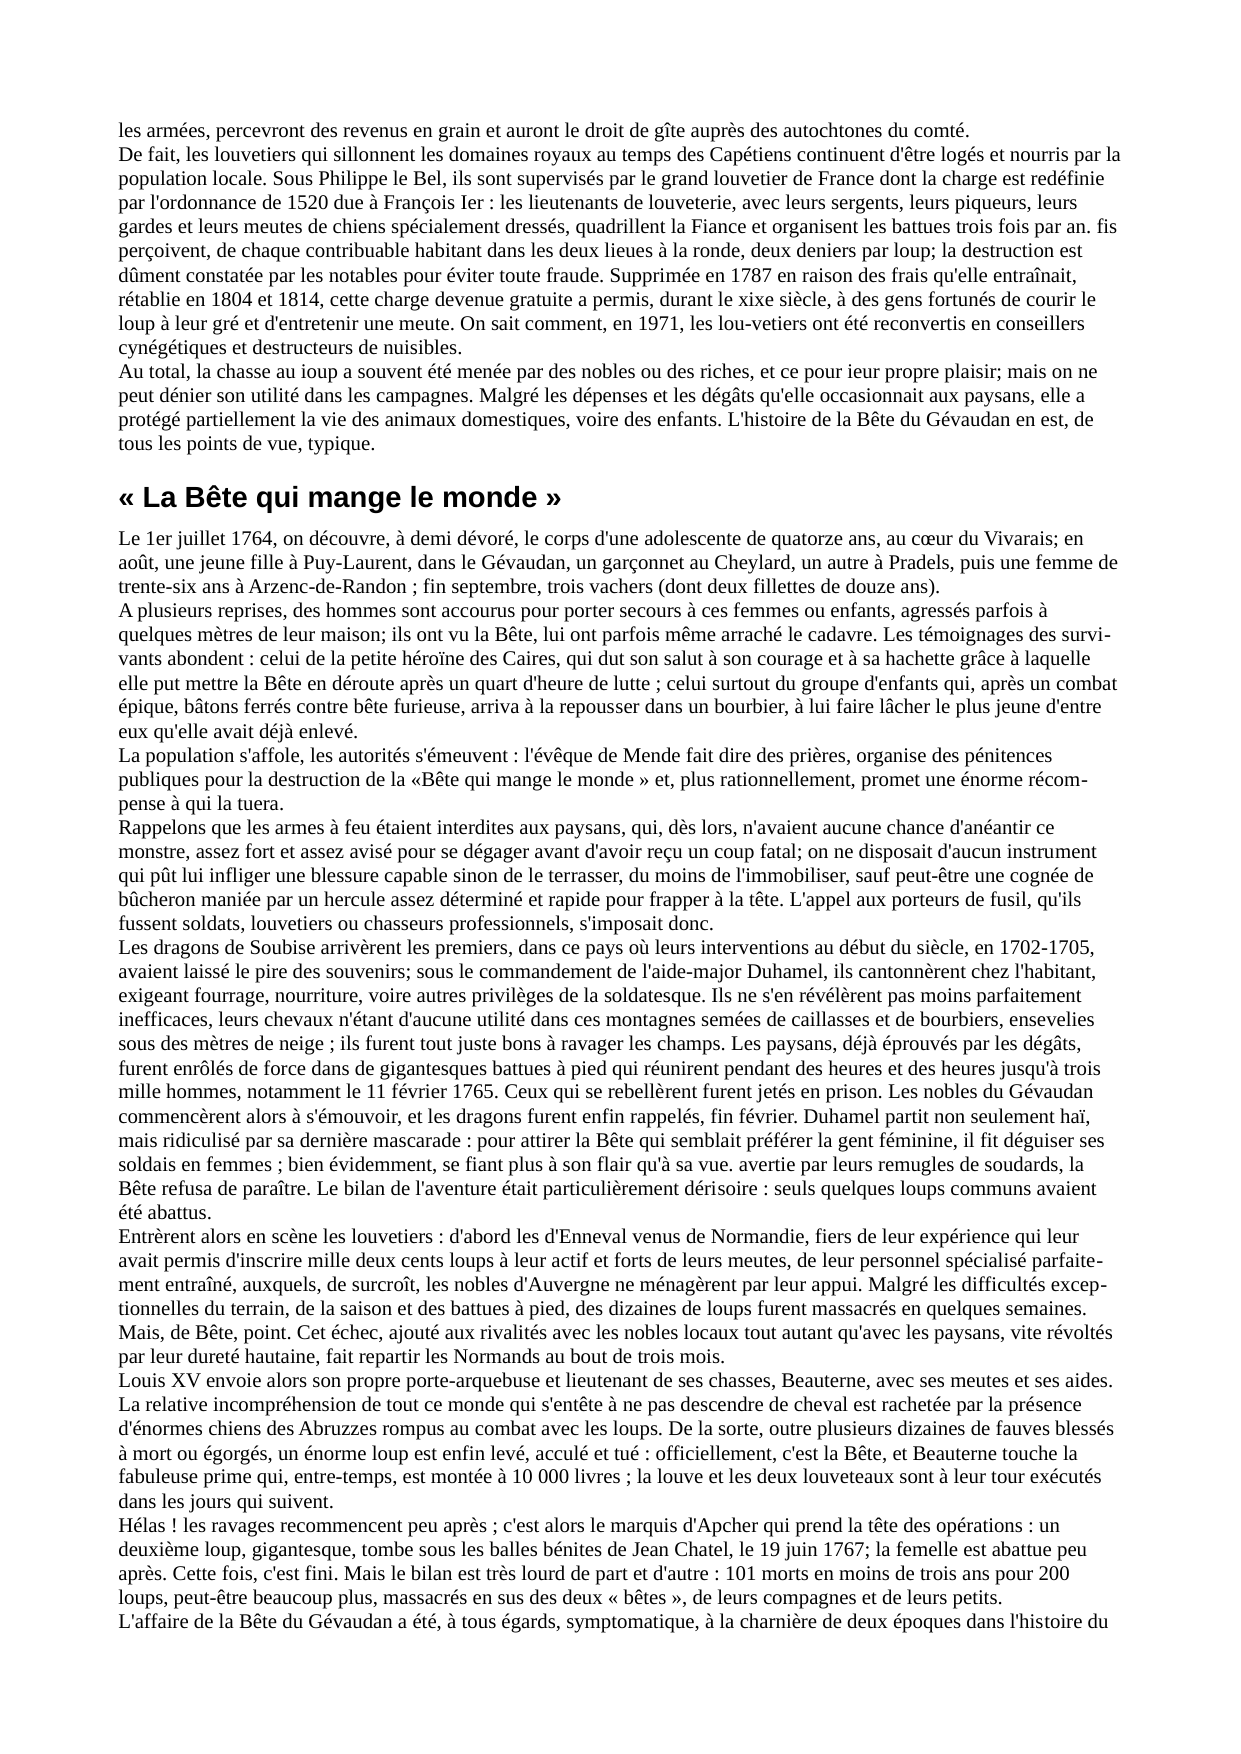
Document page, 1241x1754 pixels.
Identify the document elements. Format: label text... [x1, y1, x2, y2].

text La population s'affole, les autorités s'émeuvent : l'évêque de Mende fait dire des prières, organise des pénitences publiques pour la destruction de la «Bête qui mange le monde » et, plus rationnellement, promet une énorme récom­pense à qui la tuera. [118, 743, 1122, 815]
subtitle « La Bête qui mange le monde » [118, 480, 1122, 513]
text L'affaire de la Bête du Gévaudan a été, à tous égards, symptomatique, à la charnière de deux époques dans l'his­toire du [118, 1609, 1122, 1633]
text Mais, de Bête, point. Cet échec, ajouté aux rivalités avec les nobles locaux tout autant qu'avec les paysans, vite révoltés par leur dureté hautaine, fait repartir les Normands au bout de trois mois. [118, 1320, 1122, 1368]
text Louis XV envoie alors son propre porte-arquebuse et lieu­tenant de ses chasses, Beauterne, avec ses meutes et ses aides. La relative incompréhension de tout ce monde qui s'entête à ne pas descendre de cheval est rachetée par la pré­sence d'énormes chiens des Abruzzes rompus au combat avec les loups. De la sorte, outre plusieurs dizaines de fauves blessés à mort ou égorgés, un énorme loup est enfin levé, acculé et tué : officiellement, c'est la Bête, et Beauterne touche la fabuleuse prime qui, entre-temps, est montée à 10 000 livres ; la louve et les deux louveteaux sont à leur tour exécutés dans les jours qui suivent. [118, 1368, 1122, 1513]
text Hélas ! les ravages recommencent peu après ; c'est alors le marquis d'Apcher qui prend la tête des opérations : un deuxième loup, gigantesque, tombe sous les balles bénites de Jean Chatel, le 19 juin 1767; la femelle est abattue peu après. Cette fois, c'est fini. Mais le bilan est très lourd de part et d'autre : 101 morts en moins de trois ans pour 200 loups, peut-être beaucoup plus, massacrés en sus des deux « bêtes », de leurs compagnes et de leurs petits. [118, 1513, 1122, 1609]
text Rappelons que les armes à feu étaient interdites aux pay­sans, qui, dès lors, n'avaient aucune chance d'anéantir ce monstre, assez fort et assez avisé pour se dégager avant d'avoir reçu un coup fatal; on ne disposait d'aucun instru­ment qui pût lui infliger une blessure capable sinon de le ter­rasser, du moins de l'immobiliser, sauf peut-être une cognée de bûcheron maniée par un hercule assez déterminé et rapide pour frapper à la tête. L'appel aux porteurs de fusil, qu'ils fussent soldats, louvetiers ou chasseurs professionnels, s'imposait donc. [118, 815, 1122, 935]
text Les dragons de Soubise arrivèrent les premiers, dans ce pays où leurs interventions au début du siècle, en 1702-1705, avaient laissé le pire des souvenirs; sous le commandement de l'aide-major Duhamel, ils cantonnèrent chez l'habitant, exigeant fourrage, nourriture, voire autres privilèges de la soldatesque. Ils ne s'en révélèrent pas moins parfaitement inefficaces, leurs chevaux n'étant d'aucune utilité dans ces montagnes semées de caillasses et de bourbiers, ensevelies sous des mètres de neige ; ils furent tout juste bons à ravager les champs. Les paysans, déjà éprouvés par les dégâts, furent enrôlés de force dans de gigantesques battues à pied qui réunirent pendant des heures et des heures jusqu'à trois mille hommes, notamment le 11 février 1765. Ceux qui se rebellè­rent furent jetés en prison. Les nobles du Gévaudan commen­cèrent alors à s'émouvoir, et les dragons furent enfin rappe­lés, fin février. Duhamel partit non seulement haï, mais ridiculisé par sa dernière mascarade : pour attirer la Bête qui semblait préférer la gent féminine, il fit déguiser ses soldais en femmes ; bien évidemment, se fiant plus à son flair qu'à sa vue. avertie par leurs remugles de soudards, la Bête refusa de paraître. Le bilan de l'aventure était particulièrement déri­soire : seuls quelques loups communs avaient été abattus. [118, 935, 1122, 1224]
text Entrèrent alors en scène les louvetiers : d'abord les d'Enneval venus de Normandie, fiers de leur expérience qui leur avait permis d'inscrire mille deux cents loups à leur actif et forts de leurs meutes, de leur personnel spécialisé parfaite­ment entraîné, auxquels, de surcroît, les nobles d'Auvergne ne ménagèrent par leur appui. Malgré les difficultés excep­tionnelles du terrain, de la saison et des battues à pied, des dizaines de loups furent massacrés en quelques semaines. [118, 1224, 1122, 1320]
text Au total, la chasse au ioup a souvent été menée par des nobles ou des riches, et ce pour ieur propre plaisir; mais on ne peut dénier son utilité dans les campagnes. Malgré les dépenses et les dégâts qu'elle occasionnait aux paysans, elle a protégé partiellement la vie des animaux domestiques, voire des enfants. L'histoire de la Bête du Gévaudan en est, de tous les points de vue, typique. [118, 359, 1122, 455]
text Le 1er juillet 1764, on découvre, à demi dévoré, le corps d'une adolescente de quatorze ans, au cœur du Vivarais; en août, une jeune fille à Puy-Laurent, dans le Gévaudan, un garçonnet au Cheylard, un autre à Pradels, puis une femme de trente-six ans à Arzenc-de-Randon ; fin septembre, trois vachers (dont deux fillettes de douze ans). [118, 526, 1122, 598]
text De fait, les louvetiers qui sillonnent les domaines royaux au temps des Capétiens continuent d'être logés et nourris par la population locale. Sous Philippe le Bel, ils sont supervisés par le grand louvetier de France dont la charge est redéfinie par l'ordonnance de 1520 due à François Ier : les lieutenants de louveterie, avec leurs sergents, leurs piqueurs, leurs gardes et leurs meutes de chiens spécialement dressés, quadrillent la Fiance et organisent les battues trois fois par an. fis perçoivent, de chaque contribuable habitant dans les deux lieues à la ronde, deux deniers par loup; la destruction est dûment constatée par les notables pour éviter toute fraude. Suppri­mée en 1787 en raison des frais qu'elle entraînait, rétablie en 1804 et 1814, cette charge devenue gratuite a permis, durant le xixe siècle, à des gens fortunés de courir le loup à leur gré et d'entretenir une meute. On sait comment, en 1971, les lou-vetiers ont été reconvertis en conseillers cynégétiques et des­tructeurs de nuisibles. [118, 142, 1122, 359]
text A plusieurs reprises, des hommes sont accourus pour por­ter secours à ces femmes ou enfants, agressés parfois à quelques mètres de leur maison; ils ont vu la Bête, lui ont parfois même arraché le cadavre. Les témoignages des survi­vants abondent : celui de la petite héroïne des Caires, qui dut son salut à son courage et à sa hachette grâce à laquelle elle put mettre la Bête en déroute après un quart d'heure de lutte ; celui surtout du groupe d'enfants qui, après un combat épique, bâtons ferrés contre bête furieuse, arriva à la repous­ser dans un bourbier, à lui faire lâcher le plus jeune d'entre eux qu'elle avait déjà enlevé. [118, 598, 1122, 743]
text les armées, percevront des revenus en grain et auront le droit de gîte auprès des autochtones du comté. [118, 118, 1122, 142]
